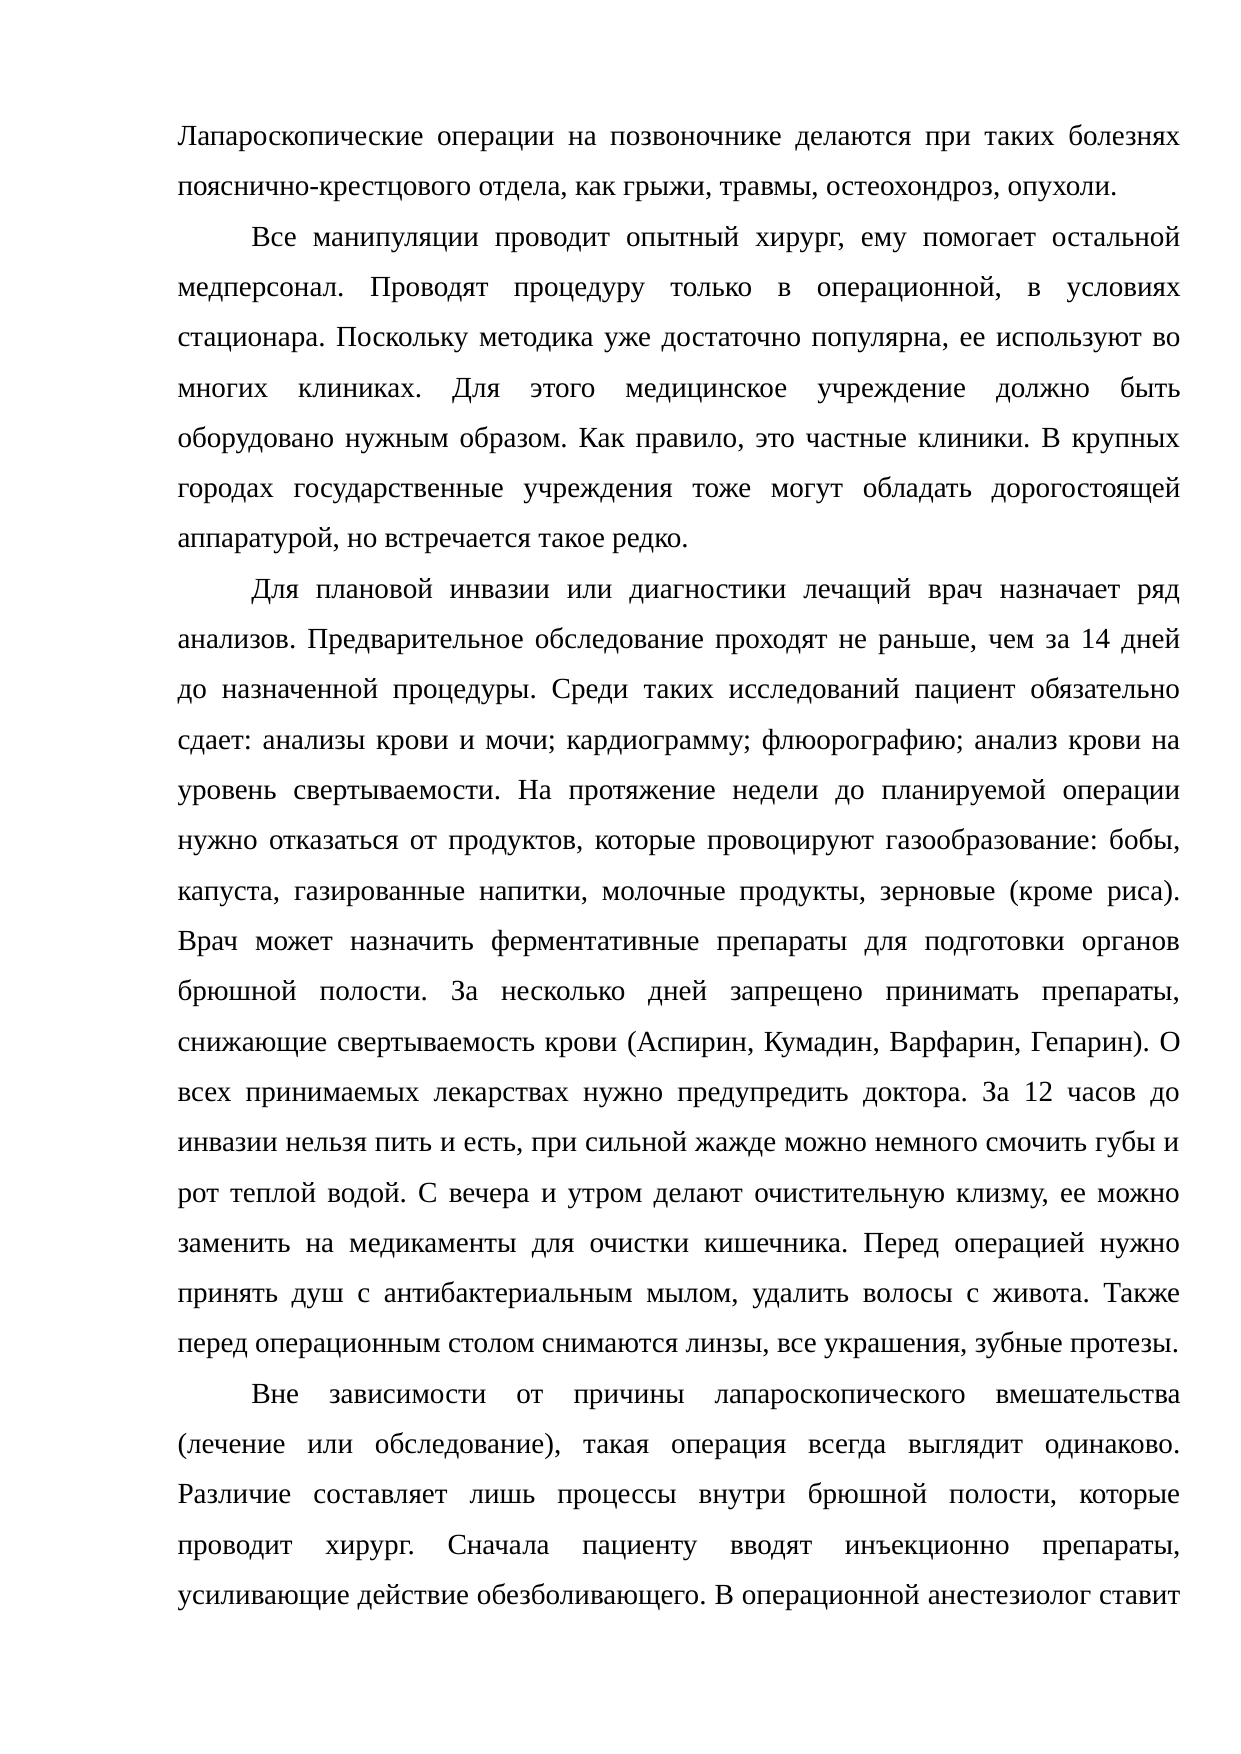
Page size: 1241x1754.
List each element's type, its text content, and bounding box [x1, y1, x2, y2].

text Все манипуляции проводит опытный хирург, ему помогает остальной медперсонал. Проводят процедуру только в операционной, в условиях стационара. Поскольку методика уже достаточно популярна, ее используют во многих клиниках. Для этого медицинское учреждение должно быть оборудовано нужным образом. Как правило, это частные клиники. В крупных городах государственные учреждения тоже могут обладать дорогостоящей аппаратурой, но встречается такое редко. [177, 219, 1181, 554]
text Для плановой инвазии или диагностики лечащий врач назначает ряд анализов. Предварительное обследование проходят не раньше, чем за 14 дней до назначенной процедуры. Среди таких исследований пациент обязательно сдает: анализы крови и мочи; кардиограмму; флюорографию; анализ крови на уровень свертываемости. На протяжение недели до планируемой операции нужно отказаться от продуктов, которые провоцируют газообразование: бобы, капуста, газированные напитки, молочные продукты, зерновые (кроме риса). Врач может назначить ферментативные препараты для подготовки органов брюшной полости. За несколько дней запрещено принимать препараты, снижающие свертываемость крови (Аспирин, Кумадин, Варфарин, Гепарин). О всех принимаемых лекарствах нужно предупредить доктора. За 12 часов до инвазии нельзя пить и есть, при сильной жажде можно немного смочить губы и рот теплой водой. С вечера и утром делают очистительную клизму, ее можно заменить на медикаменты для очистки кишечника. Перед операцией нужно принять душ с антибактериальным мылом, удалить волосы с живота. Также перед операционным столом снимаются линзы, все украшения, зубные протезы. [177, 571, 1181, 1359]
text Лапароскопические операции на позвоночнике делаются при таких болезнях пояснично-крестцового отдела, как грыжи, травмы, остеохондроз, опухоли. [177, 118, 1181, 202]
text Вне зависимости от причины лапароскопического вмешательства (лечение или обследование), такая операция всегда выглядит одинаково. Различие составляет лишь процессы внутри брюшной полости, которые проводит хирург. Сначала пациенту вводят инъекционно препараты, усиливающие действие обезболивающего. В операционной анестезиолог ставит [177, 1376, 1181, 1611]
